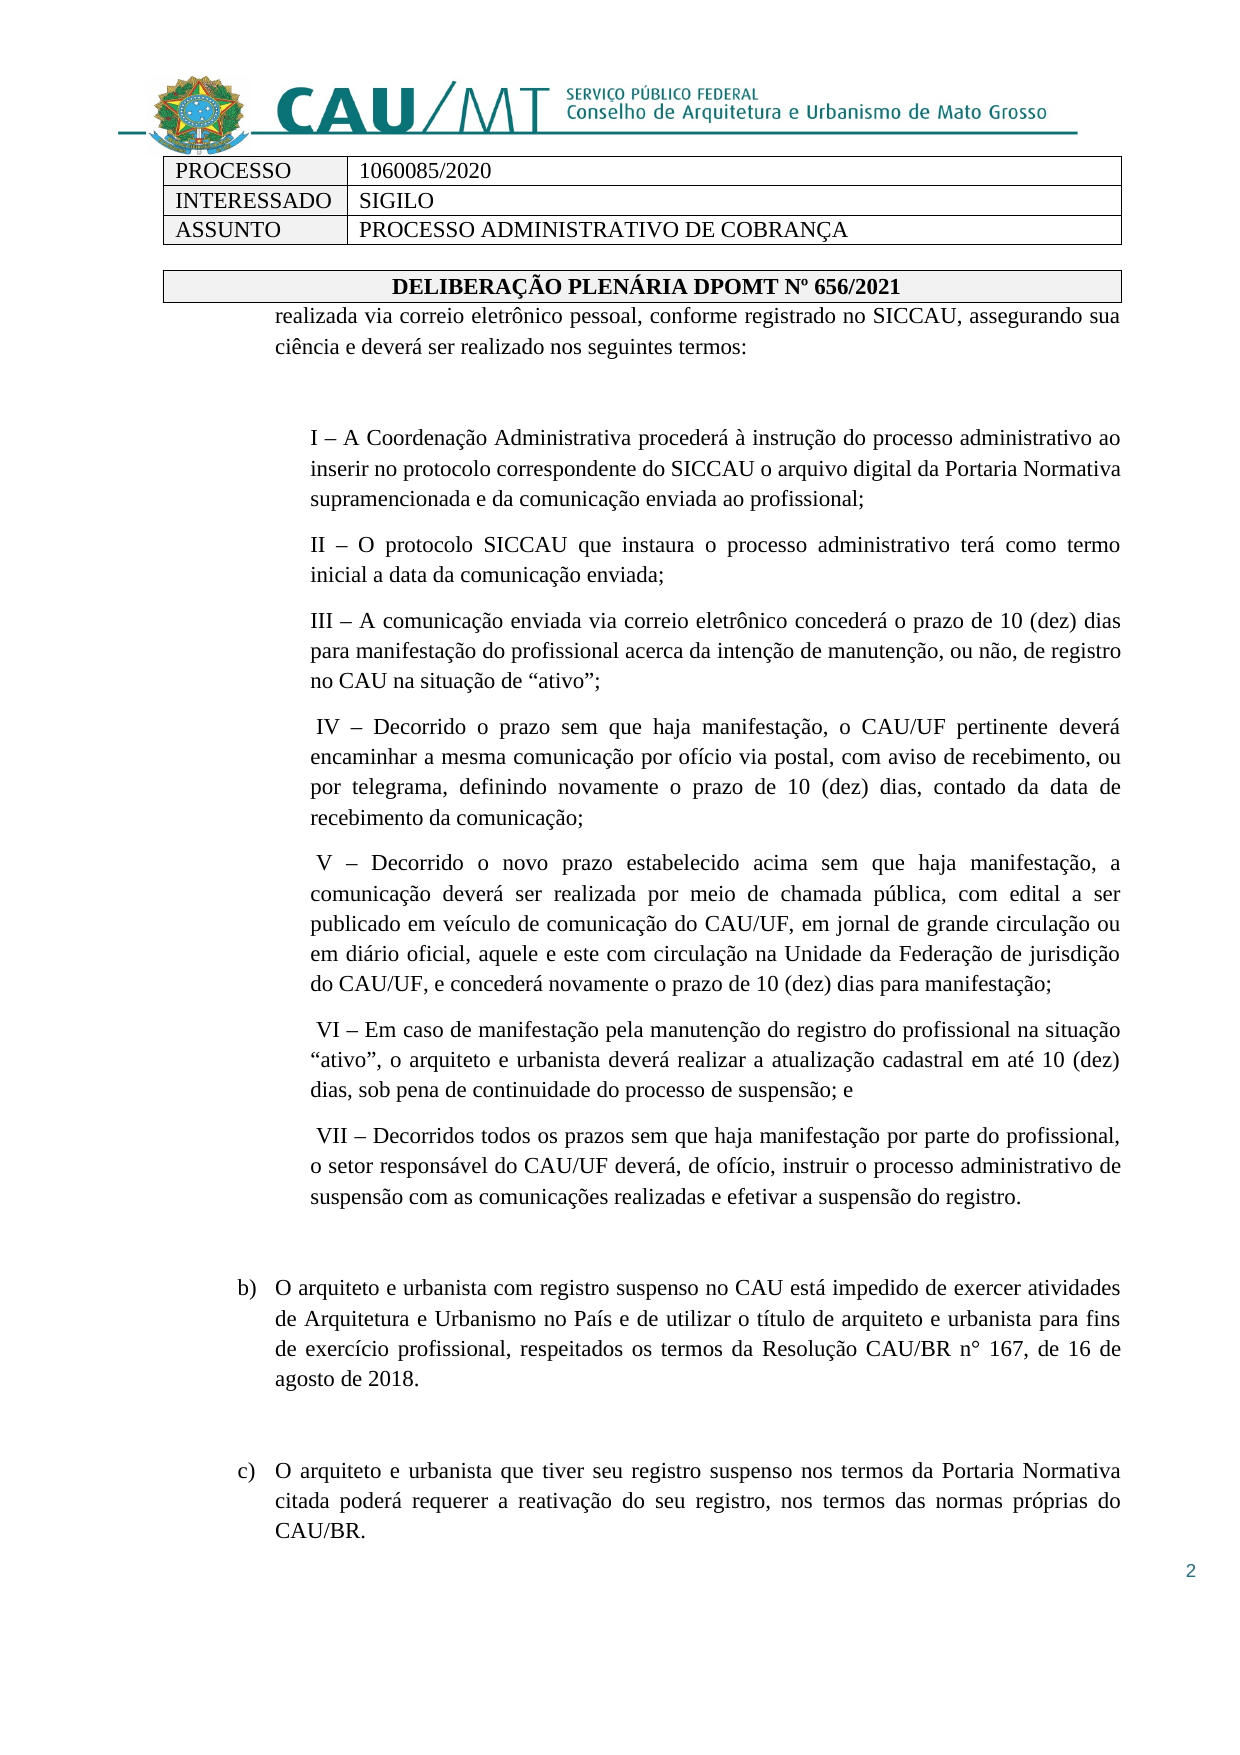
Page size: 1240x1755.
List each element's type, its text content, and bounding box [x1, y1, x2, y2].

list O arquiteto e urbanista que tiver seu registro suspenso nos termos da Portaria Normativa citada poderá requerer a reativação do seu registro, nos termos das normas próprias do CAU/BR. [237, 1457, 1122, 1543]
list O arquiteto e urbanista com registro suspenso no CAU está impedido de exercer atividades de Arquitetura e Urbanismo no País e de utilizar o título de arquiteto e urbanista para fins de exercício profissional, respeitados os termos da Resolução CAU/BR n° 167, de 16 de agosto de 2018. [237, 1274, 1122, 1391]
text II – O protocolo SICCAU que instaura o processo administrativo terá como termo inicial a data da comunicação enviada; [310, 531, 1122, 587]
text I – A Coordenação Administrativa procederá à instrução do processo administrativo ao inserir no protocolo correspondente do SICCAU o arquivo digital da Portaria Normativa supramencionada e da comunicação enviada ao profissional; [310, 424, 1122, 511]
text VII – Decorridos todos os prazos sem que haja manifestação por parte do profissional, o setor responsável do CAU/UF deverá, de ofício, instruir o processo administrativo de suspensão com as comunicações realizadas e efetivar a suspensão do registro. [310, 1122, 1122, 1209]
text V – Decorrido o novo prazo estabelecido acima sem que haja manifestação, a comunicação deverá ser realizada por meio de chamada pública, com edital a ser publicado em veículo de comunicação do CAU/UF, em jornal de grande circulação ou em diário oficial, aquele e este com circulação na Unidade da Federação de jurisdição do CAU/UF, e concederá novamente o prazo de 10 (dez) dias para manifestação; [310, 849, 1122, 997]
text III – A comunicação enviada via correio eletrônico concederá o prazo de 10 (dez) dias para manifestação do profissional acerca da intenção de manutenção, ou não, de registro no CAU na situação de “ativo”; [310, 607, 1122, 693]
list realizada via correio eletrônico pessoal, conforme registrado no SICCAU, assegurando sua ciência e deverá ser realizado nos seguintes termos: [237, 303, 1122, 359]
text VI – Em caso de manifestação pela manutenção do registro do profissional na situação “ativo”, o arquiteto e urbanista deverá realizar a atualização cadastral em até 10 (dez) dias, sob pena de continuidade do processo de suspensão; e [310, 1016, 1122, 1103]
text IV – Decorrido o prazo sem que haja manifestação, o CAU/UF pertinente deverá encaminhar a mesma comunicação por ofício via postal, com aviso de recebimento, ou por telegrama, definindo novamente o prazo de 10 (dez) dias, contado da data de recebimento da comunicação; [310, 713, 1122, 830]
